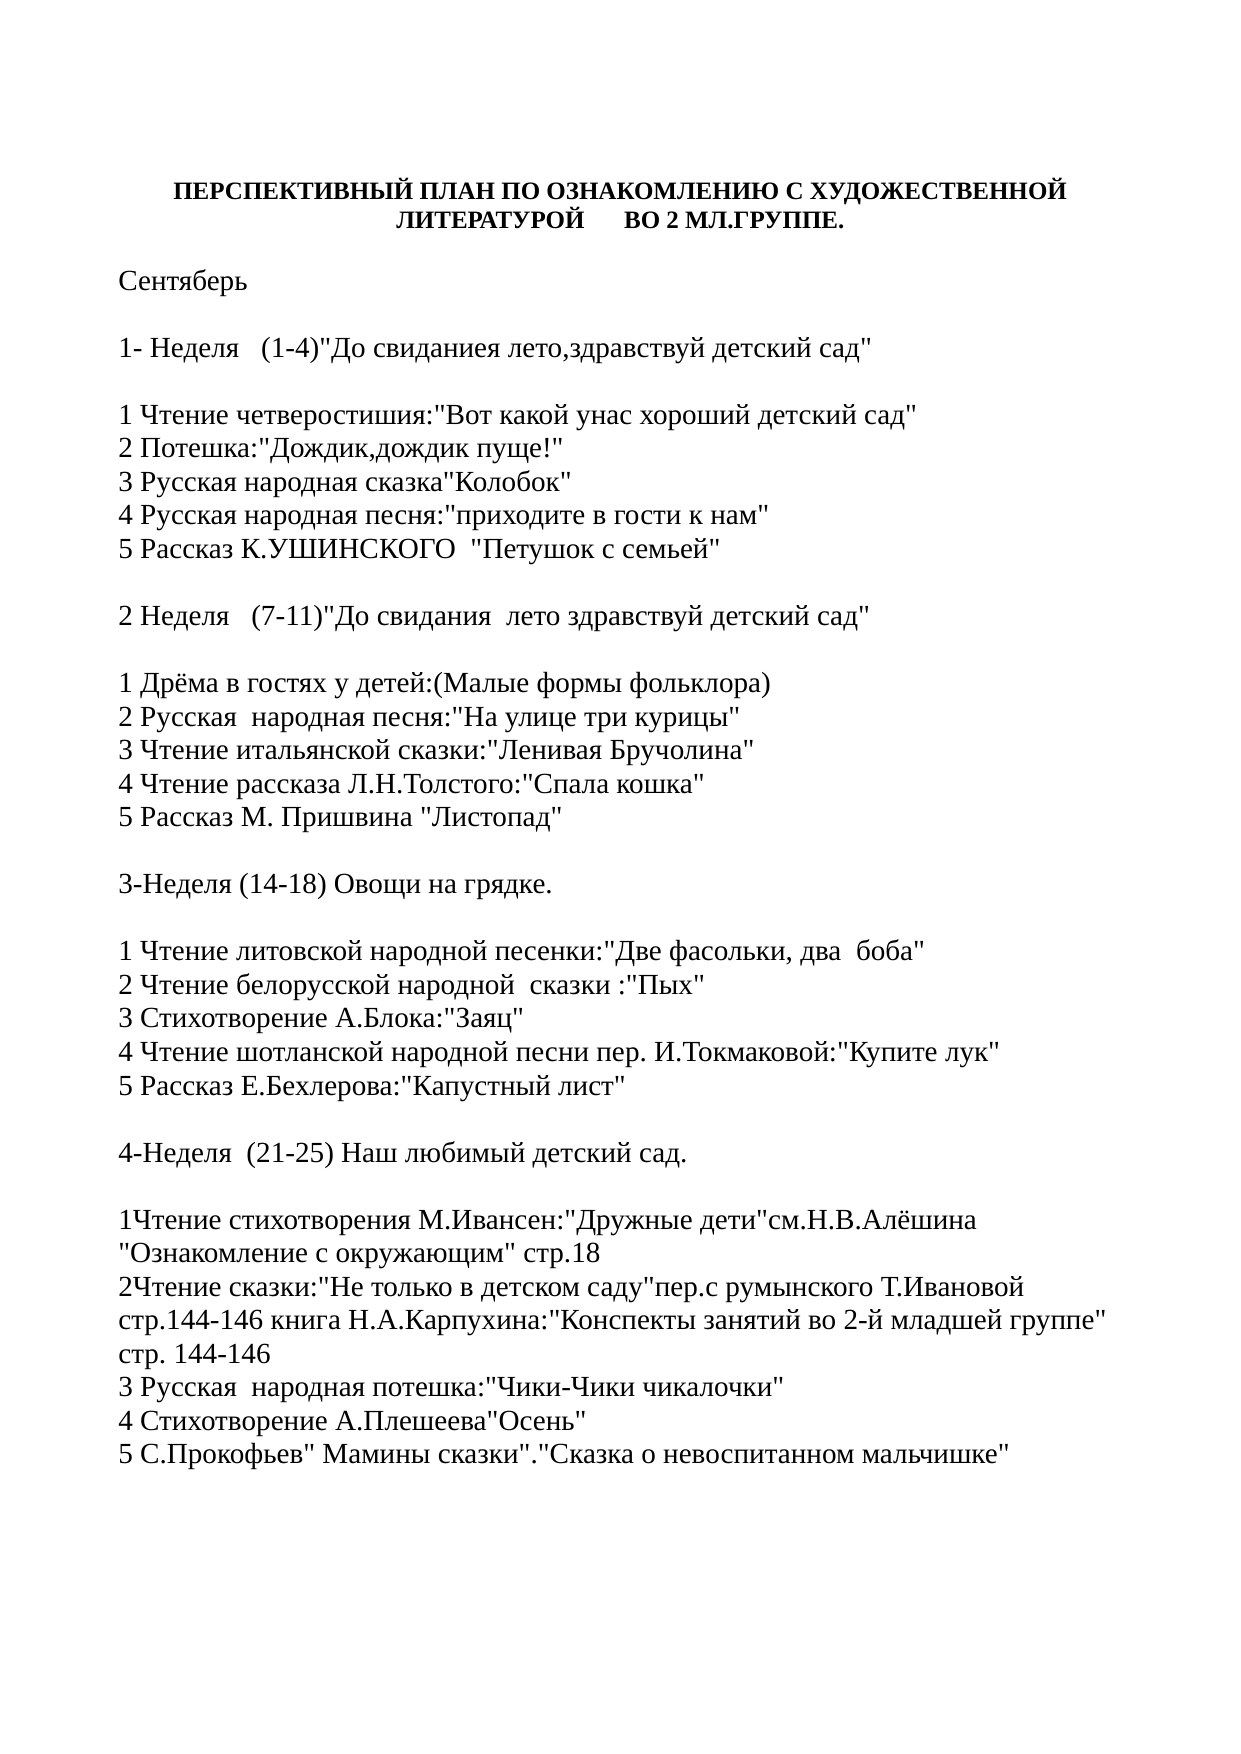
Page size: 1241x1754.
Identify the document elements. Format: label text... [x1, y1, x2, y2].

text 3-Неделя (14-18) Овощи на грядке. [118, 866, 1122, 900]
text 4-Неделя (21-25) Наш любимый детский сад. [118, 1135, 1122, 1168]
text 5 Рассказ К.УШИНСКОГО "Петушок с семьей" [118, 531, 1122, 564]
text 4 Чтение шотланской народной песни пер. И.Токмаковой:"Купите лук" [118, 1034, 1122, 1068]
text 4 Стихотворение А.Плешеева"Осень" 5 С.Прокофьев" Мамины сказки"."Сказка о невоспитанном мальчишке" [118, 1403, 1122, 1470]
text 4 Русская народная песня:"приходите в гости к нам" [118, 497, 1122, 531]
text "Ознакомление с окружающим" стр.18 [118, 1235, 1122, 1269]
text 2 Неделя (7-11)"До свидания лето здравствуй детский сад" [118, 598, 1122, 632]
text 1 Дрёма в гостях у детей:(Малые формы фольклора) [118, 665, 1122, 699]
text 3 Чтение итальянской сказки:"Ленивая Бручолина" [118, 732, 1122, 766]
text 4 Чтение рассказа Л.Н.Толстого:"Спала кошка" [118, 766, 1122, 799]
text Сентяберь [118, 263, 1122, 296]
text 2 Чтение белорусской народной сказки :"Пых" [118, 967, 1122, 1001]
text 3 Стихотворение А.Блока:"Заяц" [118, 1001, 1122, 1034]
text 3 Русская народная потешка:"Чики-Чики чикалочки" [118, 1369, 1122, 1403]
text ПЕРСПЕКТИВНЫЙ ПЛАН ПО ОЗНАКОМЛЕНИЮ С ХУДОЖЕСТВЕННОЙ ЛИТЕРАТУРОЙ ВО 2 МЛ.ГРУППЕ. [118, 176, 1122, 234]
text 2Чтение сказки:"Не только в детском саду"пер.с румынского Т.Ивановой стр.144-146 книга Н.А.Карпухина:"Конспекты занятий во 2-й младшей группе" стр. 144-146 [118, 1269, 1122, 1369]
text 5 Рассказ М. Пришвина "Листопад" [118, 799, 1122, 833]
text 2 Потешка:"Дождик,дождик пуще!" [118, 430, 1122, 464]
text 3 Русская народная сказка"Колобок" [118, 464, 1122, 497]
text 1- Неделя (1-4)"До свиданиея лето,здравствуй детский сад" [118, 330, 1122, 363]
text 1 Чтение четверостишия:"Вот какой унас хороший детский сад" [118, 397, 1122, 430]
text 2 Русская народная песня:"На улице три курицы" [118, 699, 1122, 732]
text 1Чтение стихотворения М.Ивансен:"Дружные дети"см.Н.В.Алёшина [118, 1202, 1122, 1235]
text 1 Чтение литовской народной песенки:"Две фасольки, два боба" [118, 933, 1122, 967]
text 5 Рассказ Е.Бехлерова:"Капустный лист" [118, 1068, 1122, 1101]
